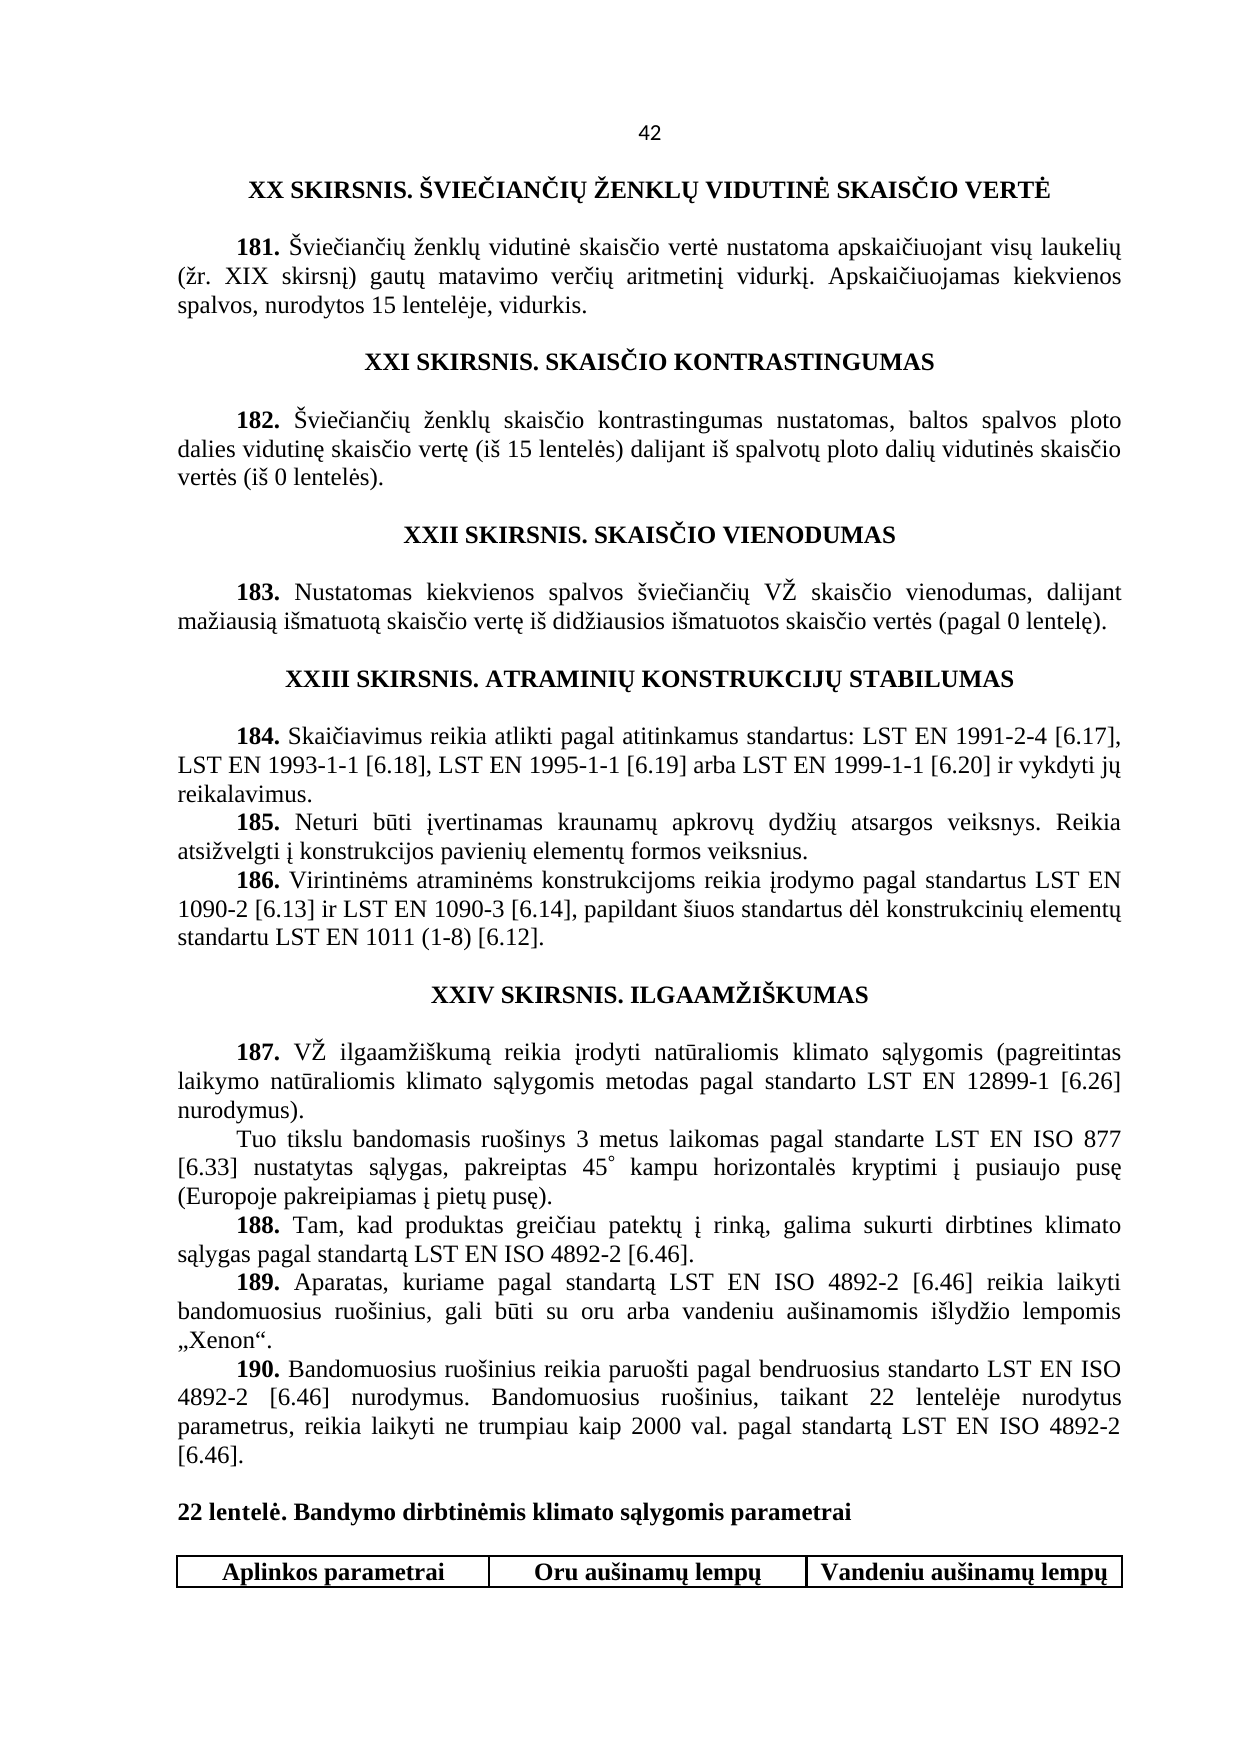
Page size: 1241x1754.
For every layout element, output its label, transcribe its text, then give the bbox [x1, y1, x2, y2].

text 190. Bandomuosius ruošinius reikia paruošti pagal bendruosius standarto LST EN ISO 4892-2 [6.46] nurodymus. Bandomuosius ruošinius, taikant 22 lentelėje nurodytus parametrus, reikia laikyti ne trumpiau kaip 2000 val. pagal standartą LST EN ISO 4892-2 [6.46]. [177, 1354, 1122, 1469]
text 185. Neturi būti įvertinamas kraunamų apkrovų dydžių atsargos veiksnys. Reikia atsižvelgti į konstrukcijos pavienių elementų formos veiksnius. [177, 807, 1122, 865]
text XX SKIRSNIS. ŠVIEČIANČIŲ ŽENKLŲ VIDUTINĖ SKAISČIO VERTĖ [177, 175, 1122, 204]
text XXIII SKIRSNIS. ATRAMINIŲ KONSTRUKCIJŲ STABILUMAS [177, 664, 1122, 692]
text 187. VŽ ilgaamžiškumą reikia įrodyti natūraliomis klimato sąlygomis (pagreitintas laikymo natūraliomis klimato sąlygomis metodas pagal standarto LST EN 12899-1 [6.26] nurodymus). [177, 1037, 1122, 1124]
text XXIV SKIRSNIS. ILGAAMŽIŠKUMAS [177, 980, 1122, 1009]
text 186. Virintinėms atraminėms konstrukcijoms reikia įrodymo pagal standartus LST EN 1090-2 [6.13] ir LST EN 1090-3 [6.14], papildant šiuos standartus dėl konstrukcinių elementų standartu LST EN 1011 (1-8) [6.12]. [177, 865, 1122, 951]
table_header Oru aušinamų lempų [490, 1557, 805, 1586]
text 22 lentelė. Bandymo dirbtinėmis klimato sąlygomis parametrai [177, 1497, 1122, 1526]
text 188. Tam, kad produktas greičiau patektų į rinką, galima sukurti dirbtines klimato sąlygas pagal standartą LST EN ISO 4892-2 [6.46]. [177, 1210, 1122, 1267]
text XXII SKIRSNIS. SKAISČIO VIENODUMAS [177, 520, 1122, 549]
text 184. Skaičiavimus reikia atlikti pagal atitinkamus standartus: LST EN 1991-2-4 [6.17], LST EN 1993-1-1 [6.18], LST EN 1995-1-1 [6.19] arba LST EN 1999-1-1 [6.20] ir vykdyti jų reikalavimus. [177, 721, 1122, 807]
text XXI SKIRSNIS. SKAISČIO KONTRASTINGUMAS [177, 347, 1122, 376]
text 181. Šviečiančių ženklų vidutinė skaisčio vertė nustatoma apskaičiuojant visų laukelių (žr. XIX skirsnį) gautų matavimo verčių aritmetinį vidurkį. Apskaičiuojamas kiekvienos spalvos, nurodytos 15 lentelėje, vidurkis. [177, 232, 1122, 319]
text 182. Šviečiančių ženklų skaisčio kontrastingumas nustatomas, baltos spalvos ploto dalies vidutinę skaisčio vertę (iš 15 lentelės) dalijant iš spalvotų ploto dalių vidutinės skaisčio vertės (iš 0 lentelės). [177, 405, 1122, 491]
text Tuo tikslu bandomasis ruošinys 3 metus laikomas pagal standarte LST EN ISO 877 [6.33] nustatytas sąlygas, pakreiptas 45 kampu horizontalės kryptimi į pusiaujo pusę (Europoje pakreipiamas į pietų pusę). [177, 1124, 1122, 1210]
table_header Vandeniu aušinamų lempų [808, 1557, 1121, 1586]
table_header Aplinkos parametrai [178, 1557, 488, 1586]
text 189. Aparatas, kuriame pagal standartą LST EN ISO 4892-2 [6.46] reikia laikyti bandomuosius ruošinius, gali būti su oru arba vandeniu aušinamomis išlydžio lempomis „Xenon“. [177, 1267, 1122, 1354]
text 183. Nustatomas kiekvienos spalvos šviečiančių VŽ skaisčio vienodumas, dalijant mažiausią išmatuotą skaisčio vertę iš didžiausios išmatuotos skaisčio vertės (pagal 0 lentelę). [177, 577, 1122, 635]
